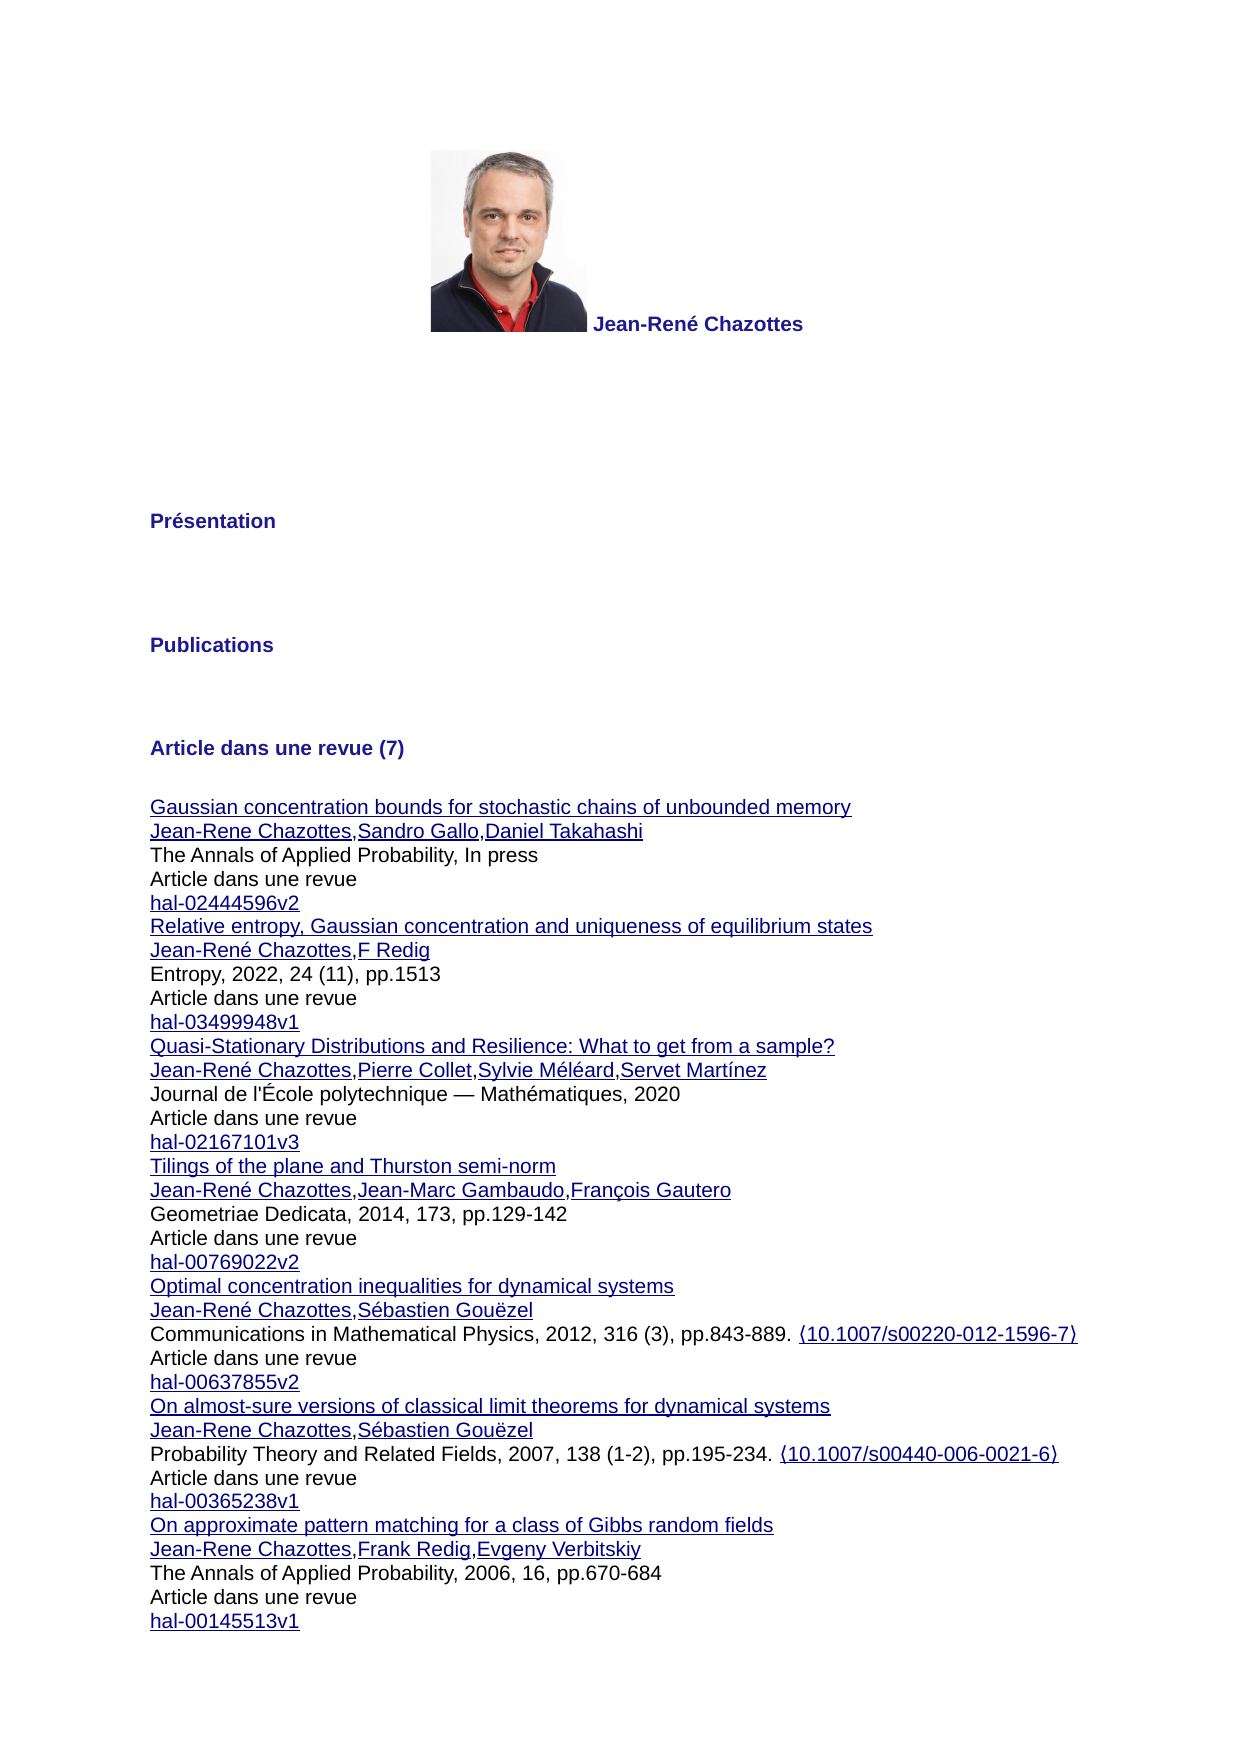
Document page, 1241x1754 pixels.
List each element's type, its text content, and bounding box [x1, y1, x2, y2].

subtitle Jean-René Chazottes [150, 150, 1090, 336]
table_header Gaussian concentration bounds for stochastic chains of unbounded memory Jean-Rene Chazottes,Sandro Gallo,Daniel Takahashi The Annals of Applied Probability, In press Article dans une revue hal-02444596v2 [150, 795, 1090, 914]
table_cell Quasi-Stationary Distributions and Resilience: What to get from a sample? Jean-René Chazottes,Pierre Collet,Sylvie Méléard,Servet Martínez Journal de l'École polytechnique — Mathématiques, 2020 Article dans une revue hal-02167101v3 [150, 1034, 1090, 1154]
subtitle Article dans une revue (7) [150, 736, 1090, 760]
table_cell Tilings of the plane and Thurston semi-norm Jean-René Chazottes,Jean-Marc Gambaudo,François Gautero Geometriae Dedicata, 2014, 173, pp.129-142 Article dans une revue hal-00769022v2 [150, 1154, 1090, 1274]
table_cell On almost-sure versions of classical limit theorems for dynamical systems Jean-Rene Chazottes,Sébastien Gouëzel Probability Theory and Related Fields, 2007, 138 (1-2), pp.195-234. ⟨10.1007/s00440-006-0021-6⟩ Article dans une revue hal-00365238v1 [150, 1394, 1090, 1513]
picture [430, 150, 588, 332]
table_cell Optimal concentration inequalities for dynamical systems Jean-René Chazottes,Sébastien Gouëzel Communications in Mathematical Physics, 2012, 316 (3), pp.843-889. ⟨10.1007/s00220-012-1596-7⟩ Article dans une revue hal-00637855v2 [150, 1274, 1090, 1393]
subtitle Publications [150, 633, 1090, 657]
table_cell On approximate pattern matching for a class of Gibbs random fields Jean-Rene Chazottes,Frank Redig,Evgeny Verbitskiy The Annals of Applied Probability, 2006, 16, pp.670-684 Article dans une revue hal-00145513v1 [150, 1513, 1090, 1633]
table_cell Relative entropy, Gaussian concentration and uniqueness of equilibrium states Jean-René Chazottes,F Redig Entropy, 2022, 24 (11), pp.1513 Article dans une revue hal-03499948v1 [150, 914, 1090, 1034]
subtitle Présentation [150, 509, 1090, 533]
